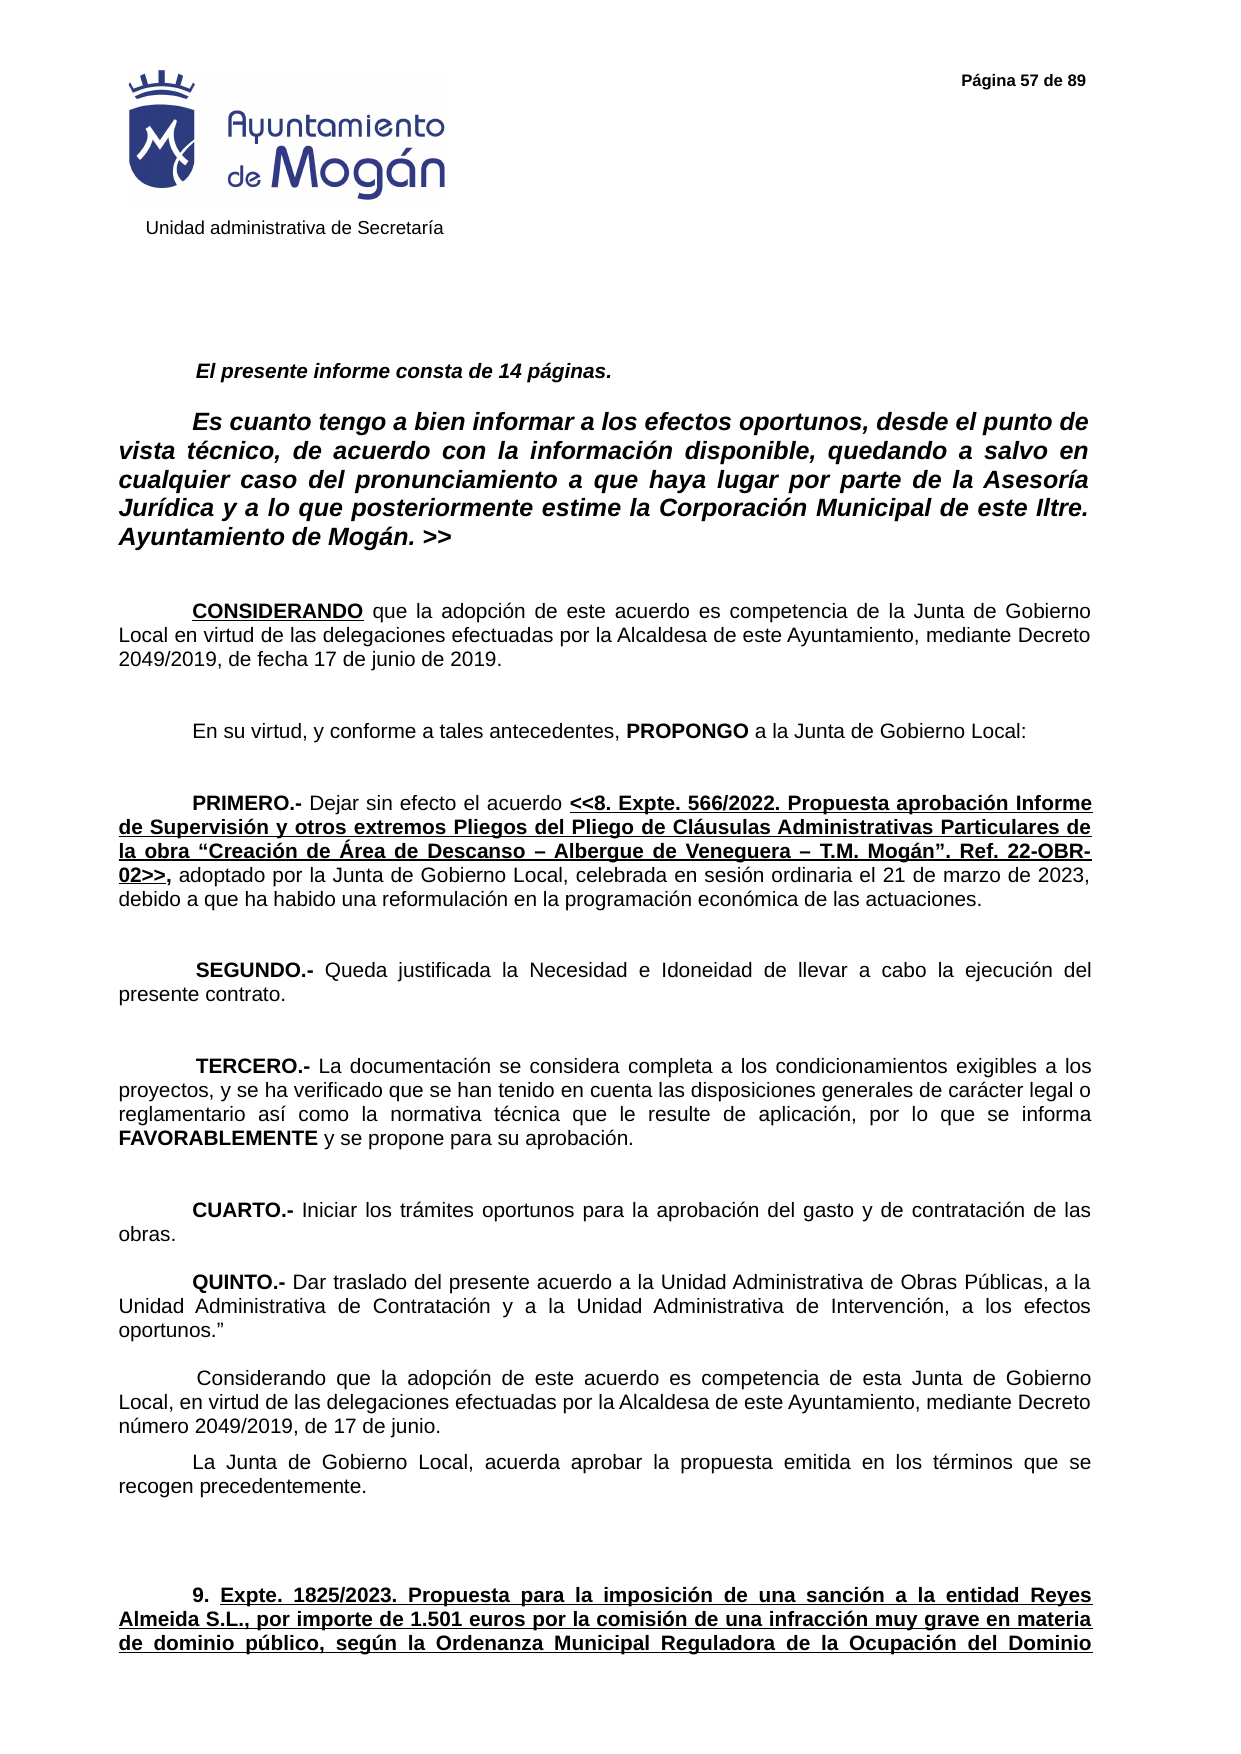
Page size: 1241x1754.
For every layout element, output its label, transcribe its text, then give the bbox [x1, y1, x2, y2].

text QUINTO.- Dar traslado del presente acuerdo a la Unidad Administrativa de Obras Públicas, a la Unidad Administrativa de Contratación y a la Unidad Administrativa de Intervención, a los efectos oportunos.” [118, 1270, 1092, 1342]
text PRIMERO.- Dejar sin efecto el acuerdo <<8. Expte. 566/2022. Propuesta aprobación Informe de Supervisión y otros extremos Pliegos del Pliego de Cláusulas Administrativas Particulares de [118, 791, 1092, 836]
text 02>>, adoptado por la Junta de Gobierno Local, celebrada en sesión ordinaria el 21 de marzo de 2023, debido a que ha habido una reformulación en la programación económica de las actuaciones. [118, 860, 1092, 910]
text de dominio público, según la Ordenanza Municipal Reguladora de la Ocupación del Dominio [118, 1629, 1092, 1652]
text 9. Expte. 1825/2023. Propuesta para la imposición de una sanción a la entidad Reyes Almeida S.L., por importe de 1.501 euros por la comisión de una infracción muy grave en materia [118, 1583, 1092, 1628]
text la obra “Creación de Área de Descanso – Albergue de Veneguera – T.M. Mogán”. Ref. 22-OBR- [118, 837, 1092, 859]
text CONSIDERANDO que la adopción de este acuerdo es competencia de la Junta de Gobierno Local en virtud de las delegaciones efectuadas por la Alcaldesa de este Ayuntamiento, mediante Decreto 2049/2019, de fecha 17 de junio de 2019. [118, 599, 1092, 671]
text El presente informe consta de 14 páginas. [118, 359, 1092, 383]
text Considerando que la adopción de este acuerdo es competencia de esta Junta de Gobierno Local, en virtud de las delegaciones efectuadas por la Alcaldesa de este Ayuntamiento, mediante Decreto número 2049/2019, de 17 de junio. [118, 1366, 1092, 1437]
text La Junta de Gobierno Local, acuerda aprobar la propuesta emitida en los términos que se recogen precedentemente. [118, 1450, 1092, 1498]
text Es cuanto tengo a bien informar a los efectos oportunos, desde el punto de vista técnico, de acuerdo con la información disponible, quedando a salvo en cualquier caso del pronunciamiento a que haya lugar por parte de la Asesoría Jurídica y a lo que posteriormente estime la Corporación Municipal de este Iltre. Ayuntamiento de Mogán. >> [118, 407, 1092, 551]
text En su virtud, y conforme a tales antecedentes, PROPONGO a la Junta de Gobierno Local: [118, 719, 1092, 743]
text TERCERO.- La documentación se considera completa a los condicionamientos exigibles a los proyectos, y se ha verificado que se han tenido en cuenta las disposiciones generales de carácter legal o reglamentario así como la normativa técnica que le resulte de aplicación, por lo que se informa FAVORABLEMENTE y se propone para su aprobación. [118, 1054, 1092, 1150]
text CUARTO.- Iniciar los trámites oportunos para la aprobación del gasto y de contratación de las obras. [118, 1198, 1092, 1246]
text SEGUNDO.- Queda justificada la Necesidad e Idoneidad de llevar a cabo la ejecución del presente contrato. [118, 958, 1092, 1006]
